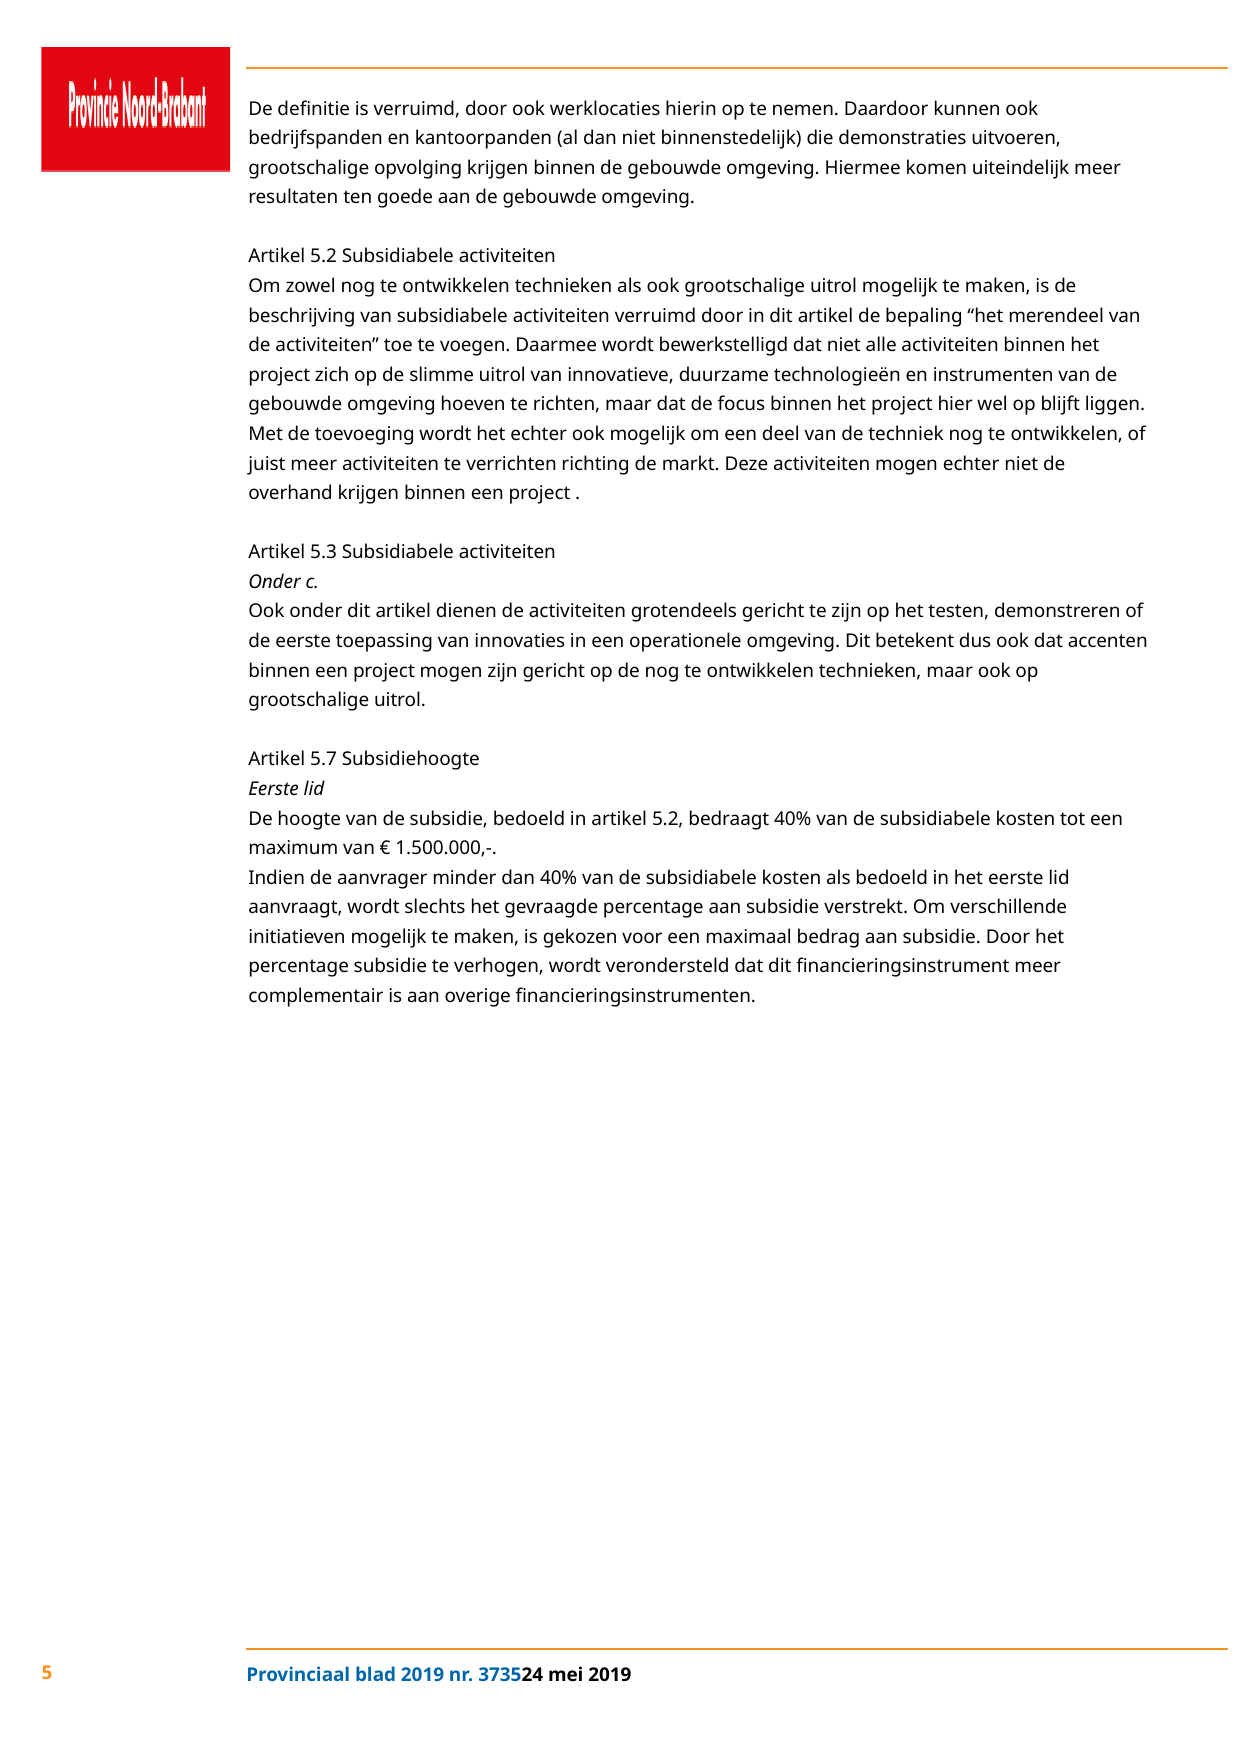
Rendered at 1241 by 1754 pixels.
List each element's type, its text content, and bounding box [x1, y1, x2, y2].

text Artikel 5.7 Subsidiehoogte [248, 746, 1152, 771]
text Onder c. [248, 568, 1152, 594]
text Eerste lid [248, 775, 1152, 801]
text De hoogte van de subsidie, bedoeld in artikel 5.2, bedraagt 40% van de subsidiabele kosten tot een maximum van € 1.500.000,-. [248, 805, 1152, 860]
text Om zowel nog te ontwikkelen technieken als ook grootschalige uitrol mogelijk te maken, is de beschrijving van subsidiabele activiteiten verruimd door in dit artikel de bepaling “het merendeel van de activiteiten” toe te voegen. Daarmee wordt bewerkstelligd dat niet alle activiteiten binnen het project zich op de slimme uitrol van innovatieve, duurzame technologieën en instrumenten van de gebouwde omgeving hoeven te richten, maar dat de focus binnen het project hier wel op blijft liggen. Met de toevoeging wordt het echter ook mogelijk om een deel van de techniek nog te ontwikkelen, of juist meer activiteiten te verrichten richting de markt. Deze activiteiten mogen echter niet de overhand krijgen binnen een project . [248, 272, 1152, 505]
text Indien de aanvrager minder dan 40% van de subsidiabele kosten als bedoeld in het eerste lid aanvraagt, wordt slechts het gevraagde percentage aan subsidie verstrekt. Om verschillende initiatieven mogelijk te maken, is gekozen voor een maximaal bedrag aan subsidie. Door het percentage subsidie te verhogen, wordt verondersteld dat dit financieringsinstrument meer complementair is aan overige financieringsinstrumenten. [248, 864, 1152, 1008]
text Artikel 5.3 Subsidiabele activiteiten [248, 538, 1152, 564]
picture [41, 47, 231, 172]
text Artikel 5.2 Subsidiabele activiteiten [248, 243, 1152, 268]
text Ook onder dit artikel dienen de activiteiten grotendeels gericht te zijn op het testen, demonstreren of de eerste toepassing van innovaties in een operationele omgeving. Dit betekent dus ook dat accenten binnen een project mogen zijn gericht op de nog te ontwikkelen technieken, maar ook op grootschalige uitrol. [248, 598, 1152, 712]
text De definitie is verruimd, door ook werklocaties hierin op te nemen. Daardoor kunnen ook bedrijfspanden en kantoorpanden (al dan niet binnenstedelijk) die demonstraties uitvoeren, grootschalige opvolging krijgen binnen de gebouwde omgeving. Hiermee komen uiteindelijk meer resultaten ten goede aan de gebouwde omgeving. [248, 95, 1152, 209]
